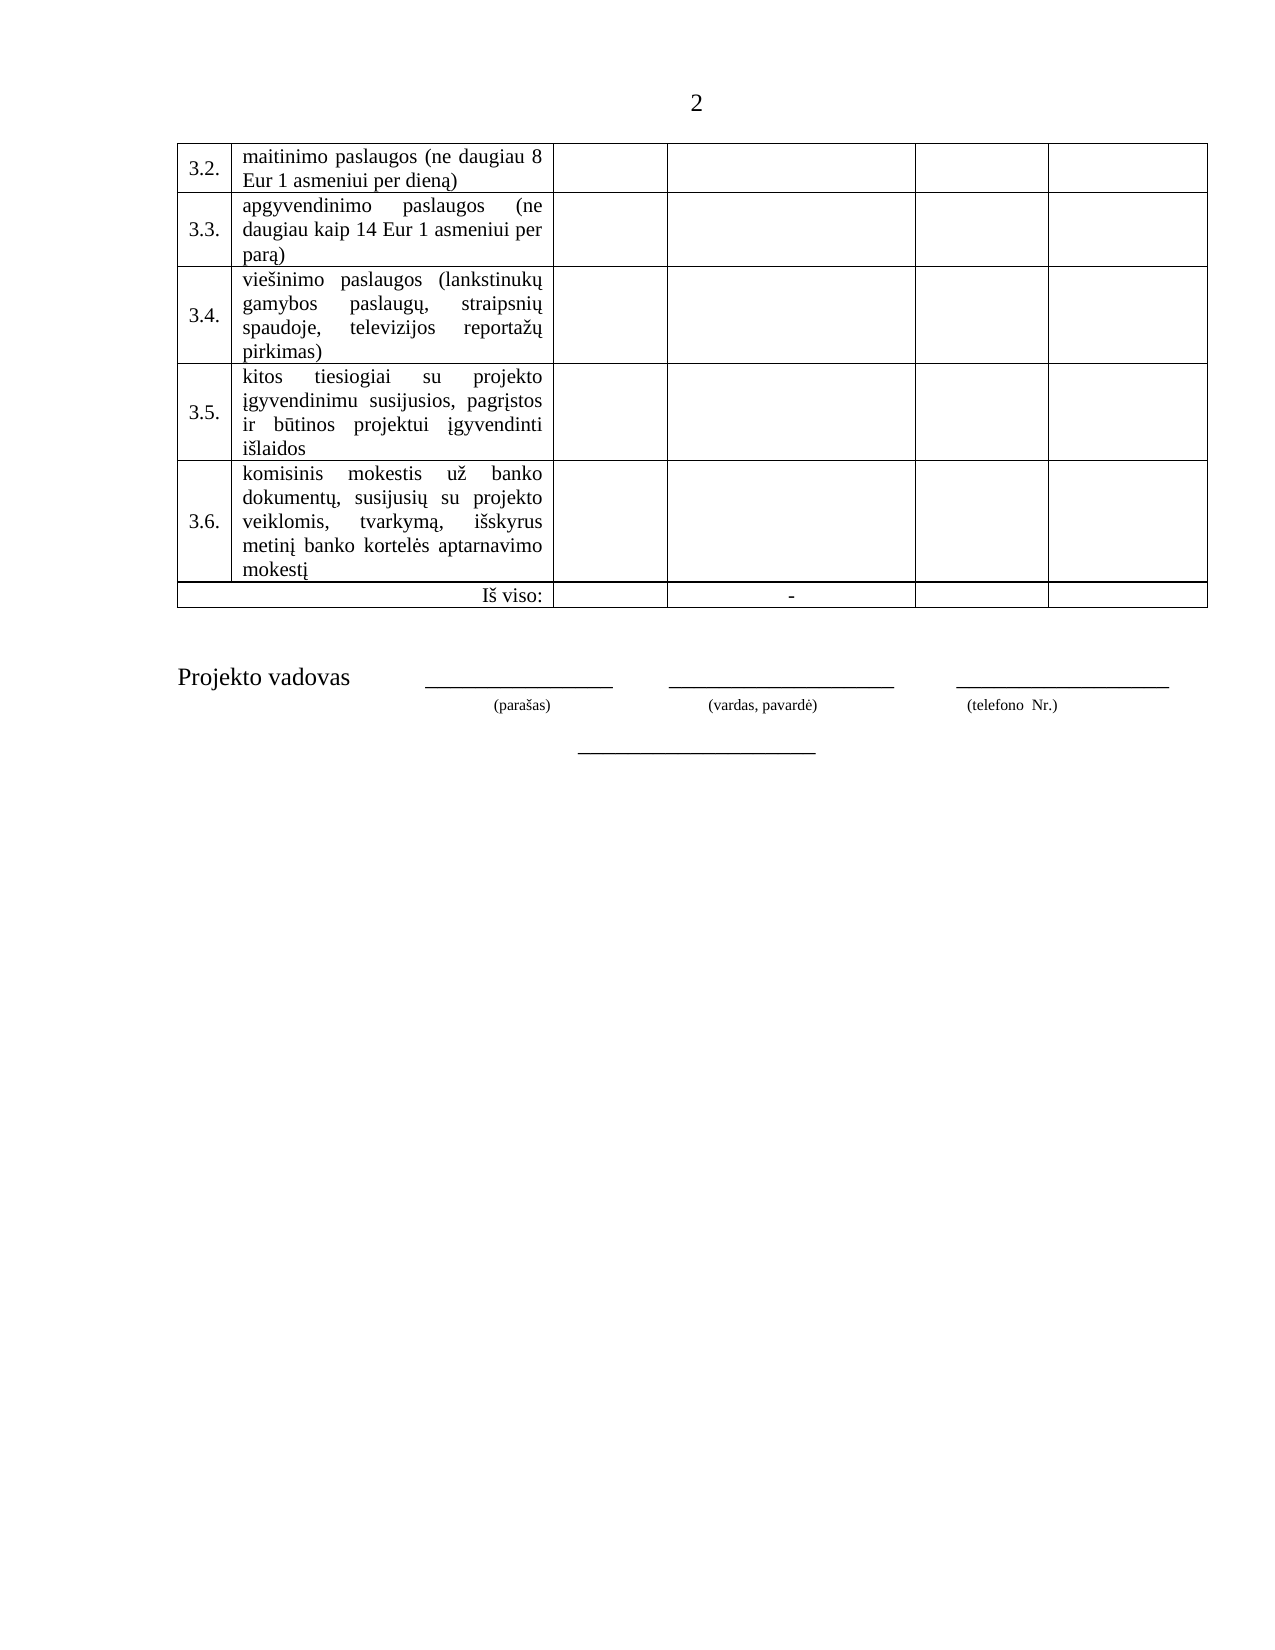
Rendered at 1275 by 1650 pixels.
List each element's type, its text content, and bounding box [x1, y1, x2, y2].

table_cell [554, 267, 667, 363]
table_cell [916, 364, 1048, 460]
table_cell [668, 267, 915, 363]
table_cell viešinimo paslaugos (lankstinukų gamybos paslaugų, straipsnių spaudoje, televizijos reportažų pirkimas) [232, 267, 553, 363]
table_cell [916, 144, 1048, 192]
table_cell [554, 583, 667, 607]
text ___________________ [177, 728, 1216, 757]
table_cell Iš viso: [178, 583, 553, 607]
table_cell [1049, 144, 1207, 192]
table_cell [1049, 364, 1207, 460]
table_cell 3.6. [178, 461, 231, 581]
table_cell 3.4. [178, 267, 231, 363]
table_cell [1049, 267, 1207, 363]
table_cell [1049, 583, 1207, 607]
table_cell 3.2. [178, 144, 231, 192]
table_cell [668, 364, 915, 460]
table_cell [916, 461, 1048, 581]
table_cell - [668, 583, 915, 607]
table_cell [916, 583, 1048, 607]
table_cell [554, 364, 667, 460]
table_cell 3.5. [178, 364, 231, 460]
table_cell [668, 193, 915, 266]
table_cell [554, 193, 667, 266]
table_cell 3.3. [178, 193, 231, 266]
table_cell [668, 144, 915, 192]
table_cell apgyvendinimo paslaugos (ne daugiau kaip 14 Eur 1 asmeniui per parą) [232, 193, 553, 266]
text Projekto vadovas _______________ __________________ _________________ [177, 662, 1216, 691]
table_cell [1049, 461, 1207, 581]
table_cell [554, 144, 667, 192]
table_cell [1049, 193, 1207, 266]
table_cell [916, 193, 1048, 266]
table_cell maitinimo paslaugos (ne daugiau 8 Eur 1 asmeniui per dieną) [232, 144, 553, 192]
table_cell [916, 267, 1048, 363]
table_cell [554, 461, 667, 581]
table_cell [668, 461, 915, 581]
table_cell komisinis mokestis už banko dokumentų, susijusių su projekto veiklomis, tvarkymą, išskyrus metinį banko kortelės aptarnavimo mokestį [232, 461, 553, 581]
table_cell kitos tiesiogiai su projekto įgyvendinimu susijusios, pagrįstos ir būtinos projektui įgyvendinti išlaidos [232, 364, 553, 460]
text (parašas) (vardas, pavardė) (telefono Nr.) [177, 695, 1216, 724]
